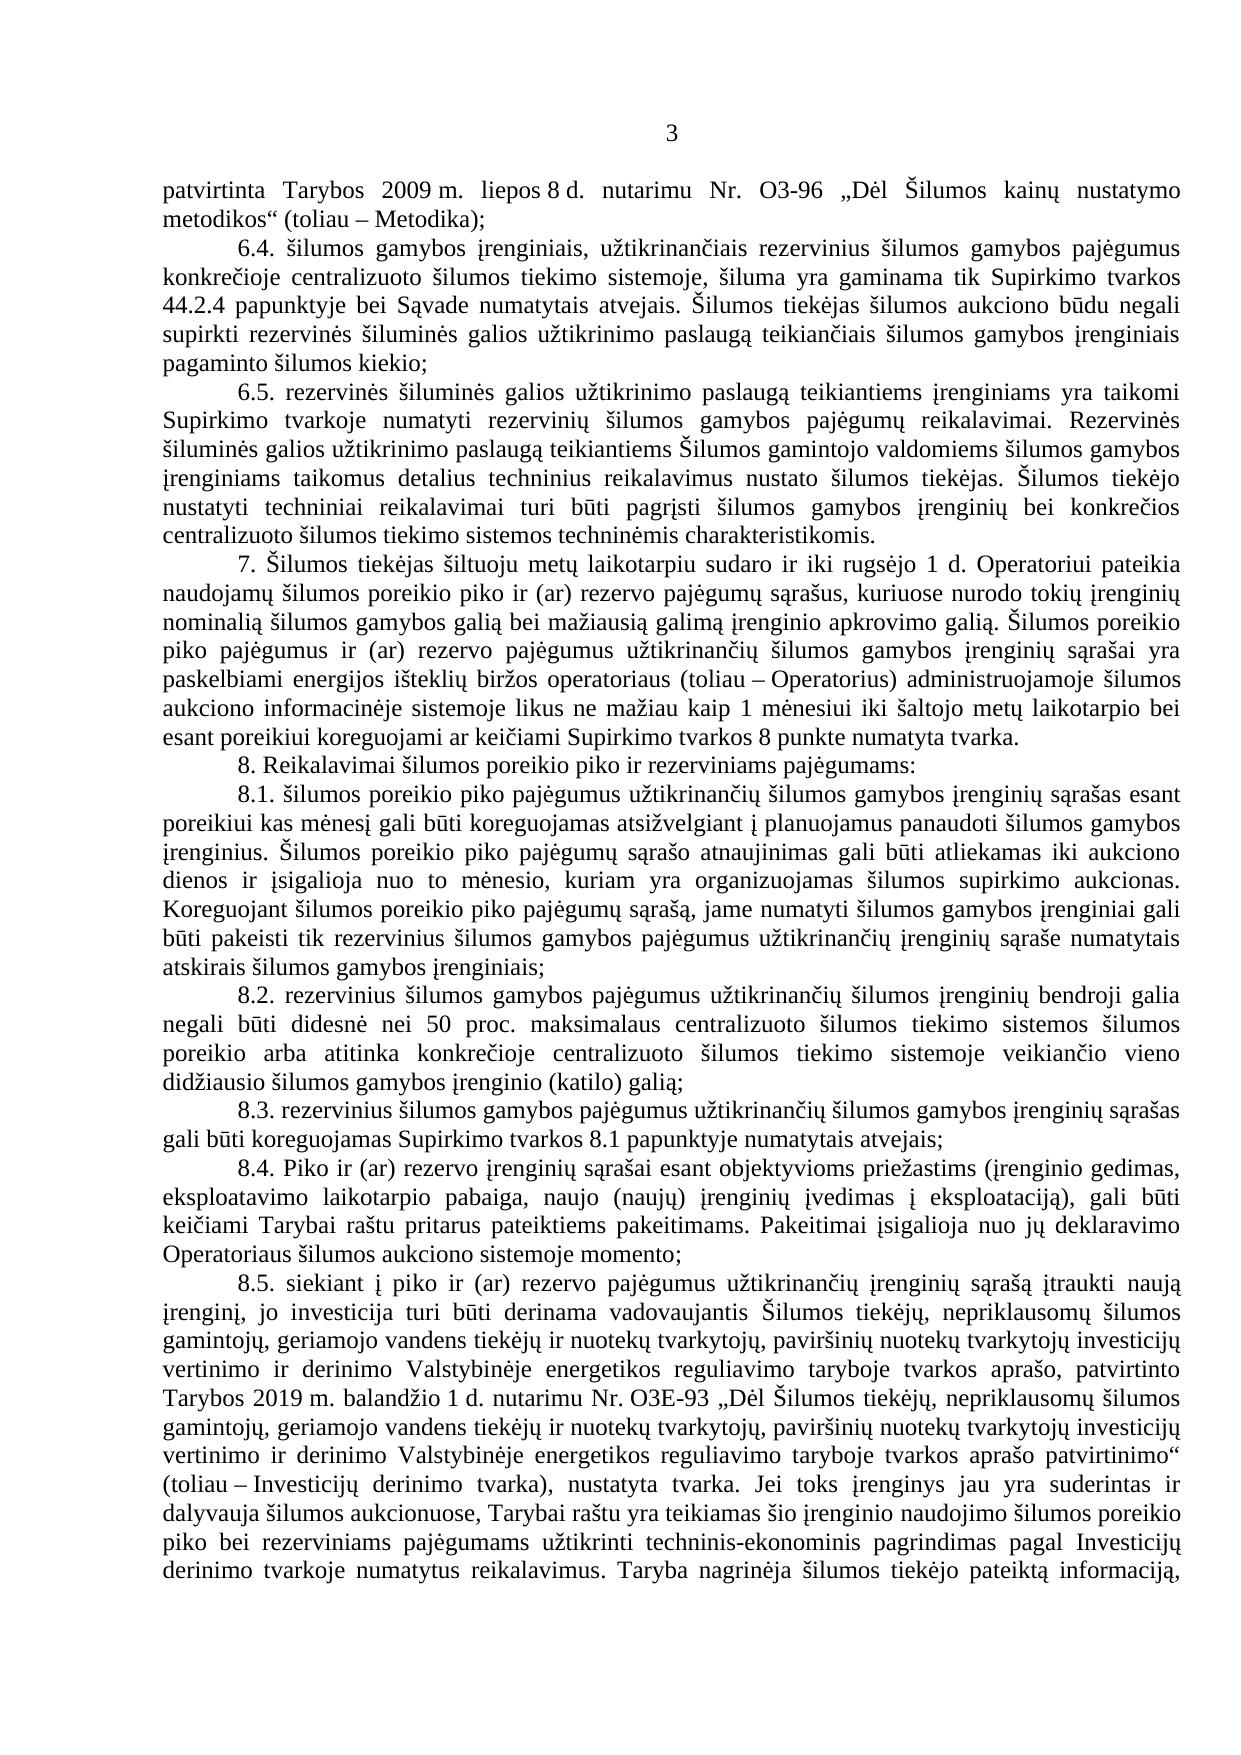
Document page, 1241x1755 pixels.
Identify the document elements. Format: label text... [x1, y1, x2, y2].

text 8.2. rezervinius šilumos gamybos pajėgumus užtikrinančių šilumos įrenginių bendroji galia negali būti didesnė nei 50 proc. maksimalaus centralizuoto šilumos tiekimo sistemos šilumos poreikio arba atitinka konkrečioje centralizuoto šilumos tiekimo sistemoje veikiančio vieno didžiausio šilumos gamybos įrenginio (katilo) galią; [162, 981, 1181, 1096]
text 8.4. Piko ir (ar) rezervo įrenginių sąrašai esant objektyvioms priežastims (įrenginio gedimas, eksploatavimo laikotarpio pabaiga, naujo (naujų) įrenginių įvedimas į eksploataciją), gali būti keičiami Tarybai raštu pritarus pateiktiems pakeitimams. Pakeitimai įsigalioja nuo jų deklaravimo Operatoriaus šilumos aukciono sistemoje momento; [162, 1153, 1181, 1268]
text 6.5. rezervinės šiluminės galios užtikrinimo paslaugą teikiantiems įrenginiams yra taikomi Supirkimo tvarkoje numatyti rezervinių šilumos gamybos pajėgumų reikalavimai. Rezervinės šiluminės galios užtikrinimo paslaugą teikiantiems Šilumos gamintojo valdomiems šilumos gamybos įrenginiams taikomus detalius techninius reikalavimus nustato šilumos tiekėjas. Šilumos tiekėjo nustatyti techniniai reikalavimai turi būti pagrįsti šilumos gamybos įrenginių bei konkrečios centralizuoto šilumos tiekimo sistemos techninėmis charakteristikomis. [162, 377, 1181, 549]
text 8. Reikalavimai šilumos poreikio piko ir rezerviniams pajėgumams: [162, 751, 1181, 779]
text 6.4. šilumos gamybos įrenginiais, užtikrinančiais rezervinius šilumos gamybos pajėgumus konkrečioje centralizuoto šilumos tiekimo sistemoje, šiluma yra gaminama tik Supirkimo tvarkos 44.2.4 papunktyje bei Sąvade numatytais atvejais. Šilumos tiekėjas šilumos aukciono būdu negali supirkti rezervinės šiluminės galios užtikrinimo paslaugą teikiančiais šilumos gamybos įrenginiais pagaminto šilumos kiekio; [162, 233, 1181, 377]
text 8.1. šilumos poreikio piko pajėgumus užtikrinančių šilumos gamybos įrenginių sąrašas esant poreikiui kas mėnesį gali būti koreguojamas atsižvelgiant į planuojamus panaudoti šilumos gamybos įrenginius. Šilumos poreikio piko pajėgumų sąrašo atnaujinimas gali būti atliekamas iki aukciono dienos ir įsigalioja nuo to mėnesio, kuriam yra organizuojamas šilumos supirkimo aukcionas. Koreguojant šilumos poreikio piko pajėgumų sąrašą, jame numatyti šilumos gamybos įrenginiai gali būti pakeisti tik rezervinius šilumos gamybos pajėgumus užtikrinančių įrenginių sąraše numatytais atskirais šilumos gamybos įrenginiais; [162, 779, 1181, 981]
text 8.3. rezervinius šilumos gamybos pajėgumus užtikrinančių šilumos gamybos įrenginių sąrašas gali būti koreguojamas Supirkimo tvarkos 8.1 papunktyje numatytais atvejais; [162, 1096, 1181, 1153]
text 8.5. siekiant į piko ir (ar) rezervo pajėgumus užtikrinančių įrenginių sąrašą įtraukti naują įrenginį, jo investicija turi būti derinama vadovaujantis Šilumos tiekėjų, nepriklausomų šilumos gamintojų, geriamojo vandens tiekėjų ir nuotekų tvarkytojų, paviršinių nuotekų tvarkytojų investicijų vertinimo ir derinimo Valstybinėje energetikos reguliavimo taryboje tvarkos aprašo, patvirtinto Tarybos 2019 m. balandžio 1 d. nutarimu Nr. O3E-93 „Dėl Šilumos tiekėjų, nepriklausomų šilumos gamintojų, geriamojo vandens tiekėjų ir nuotekų tvarkytojų, paviršinių nuotekų tvarkytojų investicijų vertinimo ir derinimo Valstybinėje energetikos reguliavimo taryboje tvarkos aprašo patvirtinimo“ (toliau – Investicijų derinimo tvarka), nustatyta tvarka. Jei toks įrenginys jau yra suderintas ir dalyvauja šilumos aukcionuose, Tarybai raštu yra teikiamas šio įrenginio naudojimo šilumos poreikio piko bei rezerviniams pajėgumams užtikrinti techninis-ekonominis pagrindimas pagal Investicijų derinimo tvarkoje numatytus reikalavimus. Taryba nagrinėja šilumos tiekėjo pateiktą informaciją, [162, 1268, 1181, 1584]
text patvirtinta Tarybos 2009 m. liepos 8 d. nutarimu Nr. O3-96 „Dėl Šilumos kainų nustatymo metodikos“ (toliau – Metodika); [162, 176, 1181, 233]
text 7. Šilumos tiekėjas šiltuoju metų laikotarpiu sudaro ir iki rugsėjo 1 d. Operatoriui pateikia naudojamų šilumos poreikio piko ir (ar) rezervo pajėgumų sąrašus, kuriuose nurodo tokių įrenginių nominalią šilumos gamybos galią bei mažiausią galimą įrenginio apkrovimo galią. Šilumos poreikio piko pajėgumus ir (ar) rezervo pajėgumus užtikrinančių šilumos gamybos įrenginių sąrašai yra paskelbiami energijos išteklių biržos operatoriaus (toliau – Operatorius) administruojamoje šilumos aukciono informacinėje sistemoje likus ne mažiau kaip 1 mėnesiui iki šaltojo metų laikotarpio bei esant poreikiui koreguojami ar keičiami Supirkimo tvarkos 8 punkte numatyta tvarka. [162, 549, 1181, 751]
